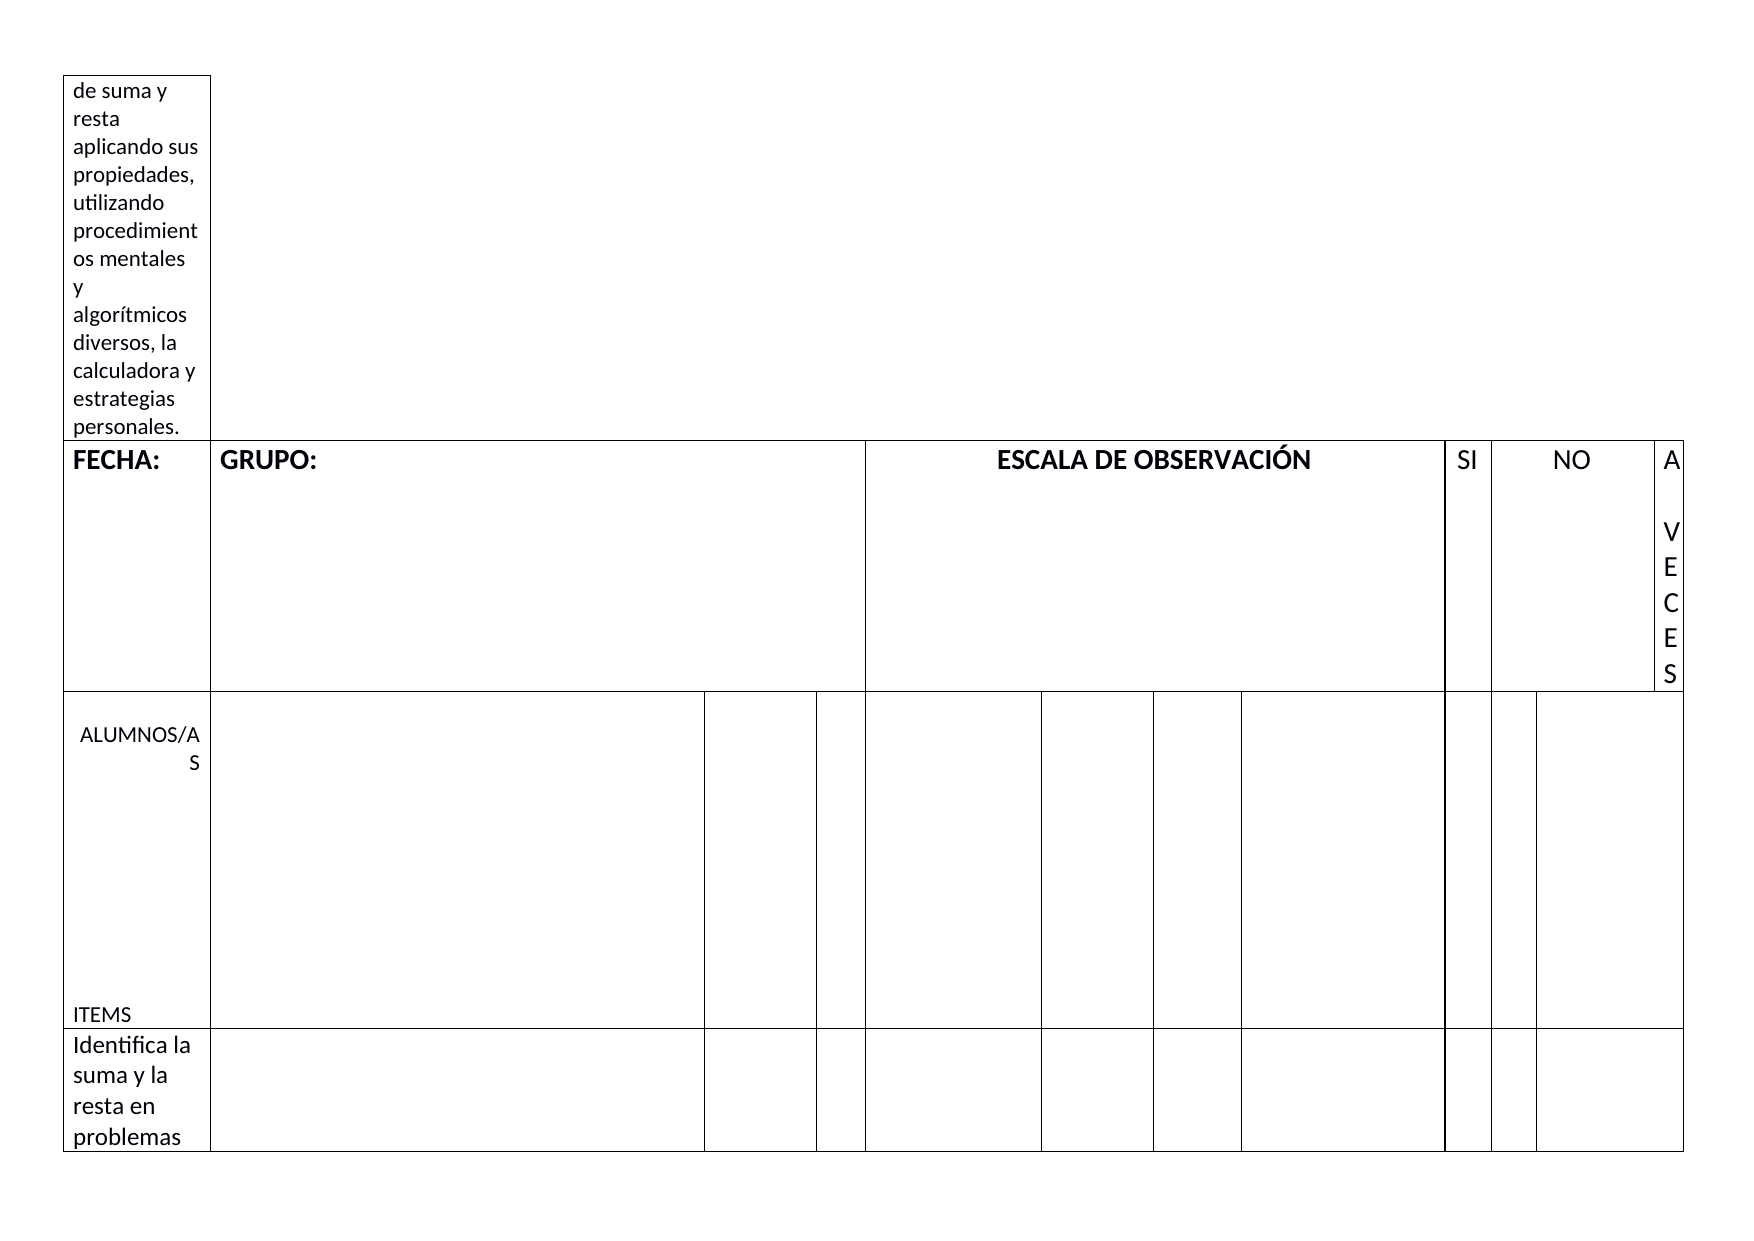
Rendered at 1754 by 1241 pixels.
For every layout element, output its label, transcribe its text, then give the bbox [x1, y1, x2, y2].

table_cell ESCALA DE OBSERVACIÓN [866, 441, 1444, 691]
table_cell SI [1446, 441, 1491, 691]
table_cell [817, 1029, 865, 1151]
table_cell [1042, 692, 1153, 1028]
table_cell NO [1492, 441, 1654, 691]
table_cell [1242, 1029, 1444, 1151]
table_cell [1492, 692, 1536, 1028]
table_cell [1446, 1029, 1491, 1151]
table_cell FECHA: [64, 441, 210, 691]
table_cell [1492, 1029, 1536, 1151]
table_cell [866, 692, 1041, 1028]
table_cell ALUMNOS/AS ITEMS [64, 692, 210, 1028]
table_cell [817, 692, 865, 1028]
table_cell [1154, 1029, 1241, 1151]
table_cell [211, 692, 704, 1028]
table_cell GRUPO: [211, 441, 865, 691]
table_cell [211, 1029, 704, 1151]
table_cell [1537, 1029, 1683, 1151]
table_cell [1042, 1029, 1153, 1151]
table_cell de suma y resta aplicando sus propiedades, utilizando procedimientos mentales y algorítmicos diversos, la calculadora y estrategias personales. [64, 76, 210, 440]
table_cell [1242, 692, 1444, 1028]
table_cell [866, 1029, 1041, 1151]
table_cell [705, 692, 816, 1028]
table_cell [1446, 692, 1491, 1028]
table_cell [705, 1029, 816, 1151]
table_cell [1154, 692, 1241, 1028]
table_cell Identifica la suma y la resta en problemas [64, 1029, 210, 1151]
table_cell [1537, 692, 1683, 1028]
table_cell A VECES [1655, 441, 1683, 691]
